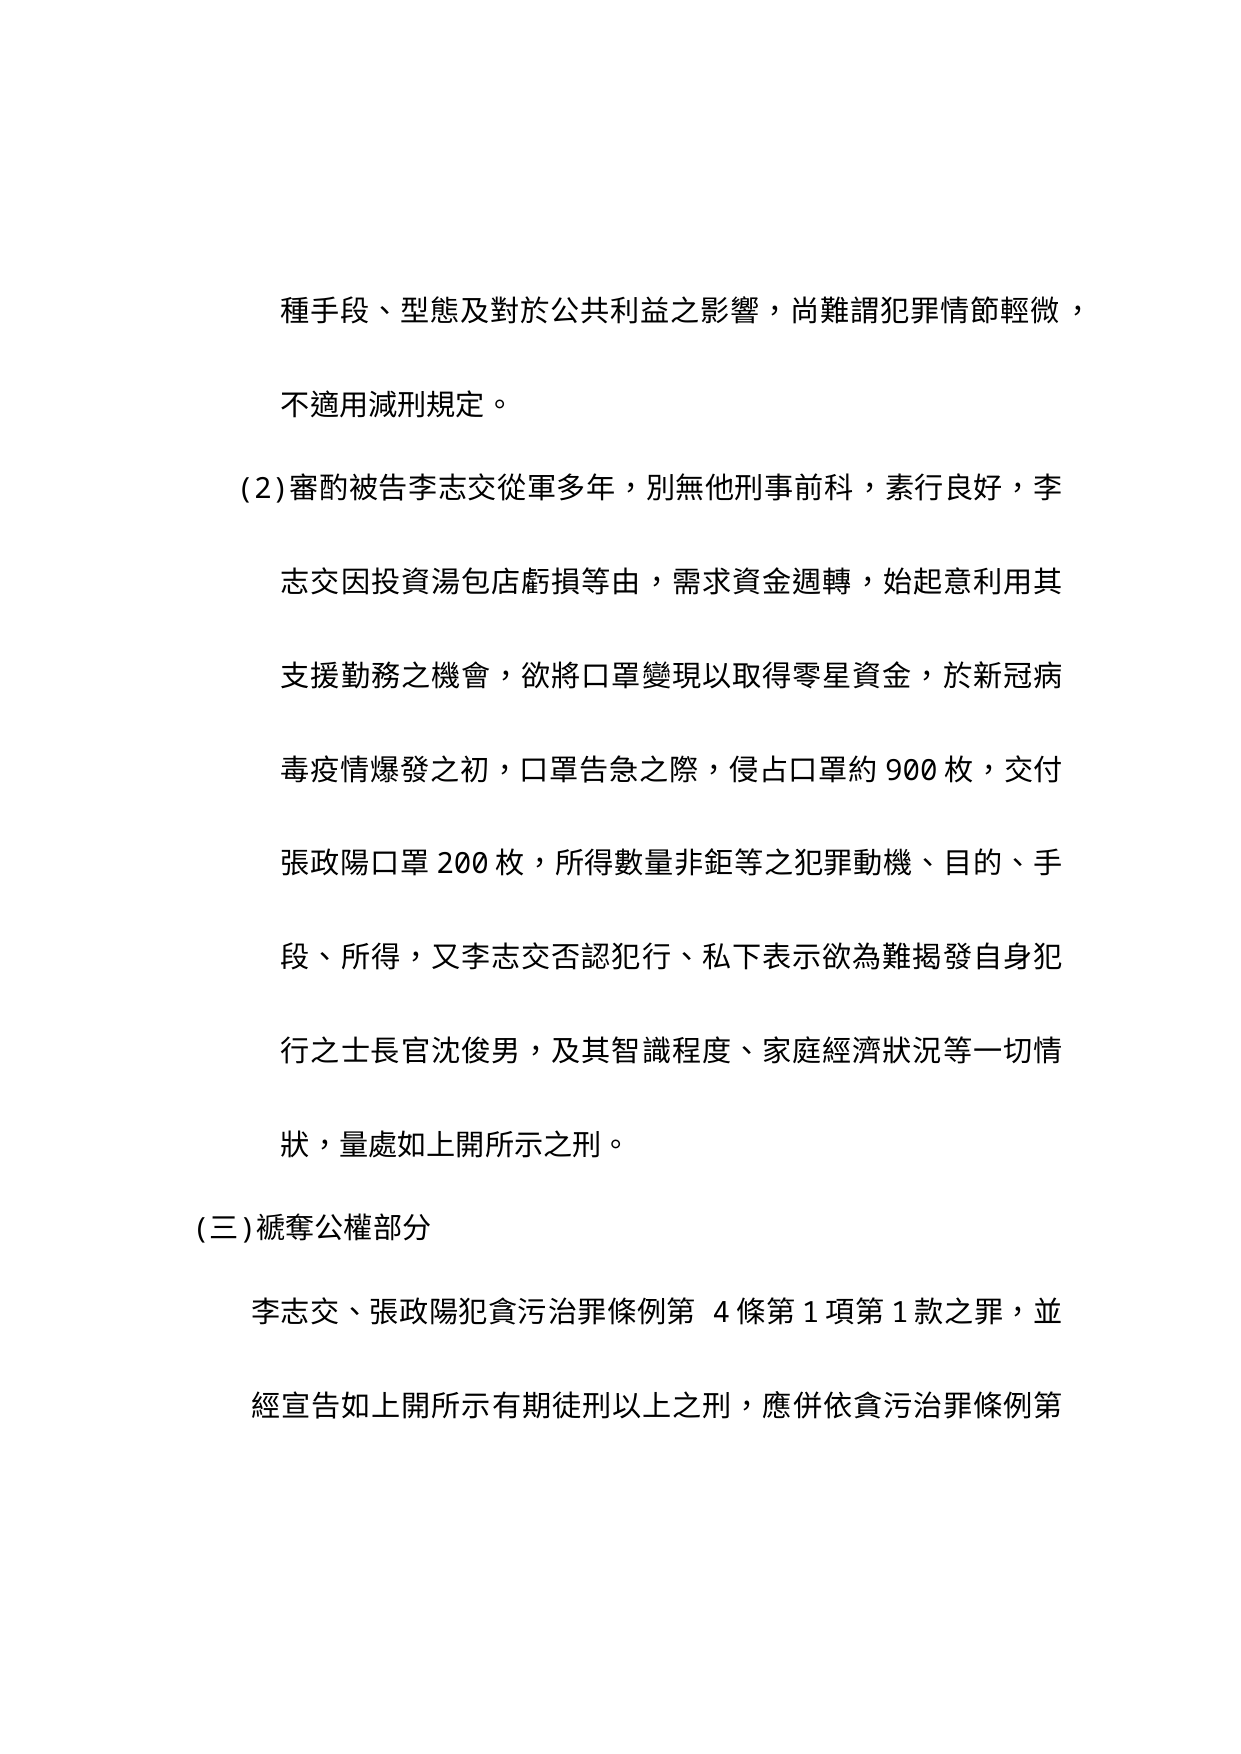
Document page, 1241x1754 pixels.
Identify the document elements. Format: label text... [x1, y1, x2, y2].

text 李志交、張政陽犯貪污治罪條例第 4條第1項第1款之罪，並經宣告如上開所示有期徒刑以上之刑，應併依貪污治罪條例第 [251, 1268, 1063, 1424]
text (1)於新冠病毒疫情之初，民情恐慌致口罩等防疫物資需求緊張，國家為能確保公共衛生、治安維護等第一線工作人員之防疫物資需求，就廣鉞淂公司等生產足敷防疫用口罩之工廠，採國軍支援生產、全程介入、監管並全數徵用產品之應對措施之情形下，李志交身為廣鉞淂公司部分支援勤務之最高層級指揮人員，並負責現場督導及口罩點交，明知上情猶堅守自盜，央託無此職務之友人進廠遂行其侵占公有財物犯行，此種手段、型態及對於公共利益之影響，尚難謂犯罪情節輕微，不適用減刑規定。 [236, 267, 1063, 423]
text (三)褫奪公權部分 [192, 1184, 1063, 1247]
text (2)審酌被告李志交從軍多年，別無他刑事前科，素行良好，李志交因投資湯包店虧損等由，需求資金週轉，始起意利用其支援勤務之機會，欲將口罩變現以取得零星資金，於新冠病毒疫情爆發之初，口罩告急之際，侵占口罩約900枚，交付張政陽口罩200枚，所得數量非鉅等之犯罪動機、目的、手段、所得，又李志交否認犯行、私下表示欲為難揭發自身犯行之士長官沈俊男，及其智識程度、家庭經濟狀況等一切情狀，量處如上開所示之刑。 [236, 445, 1063, 1163]
